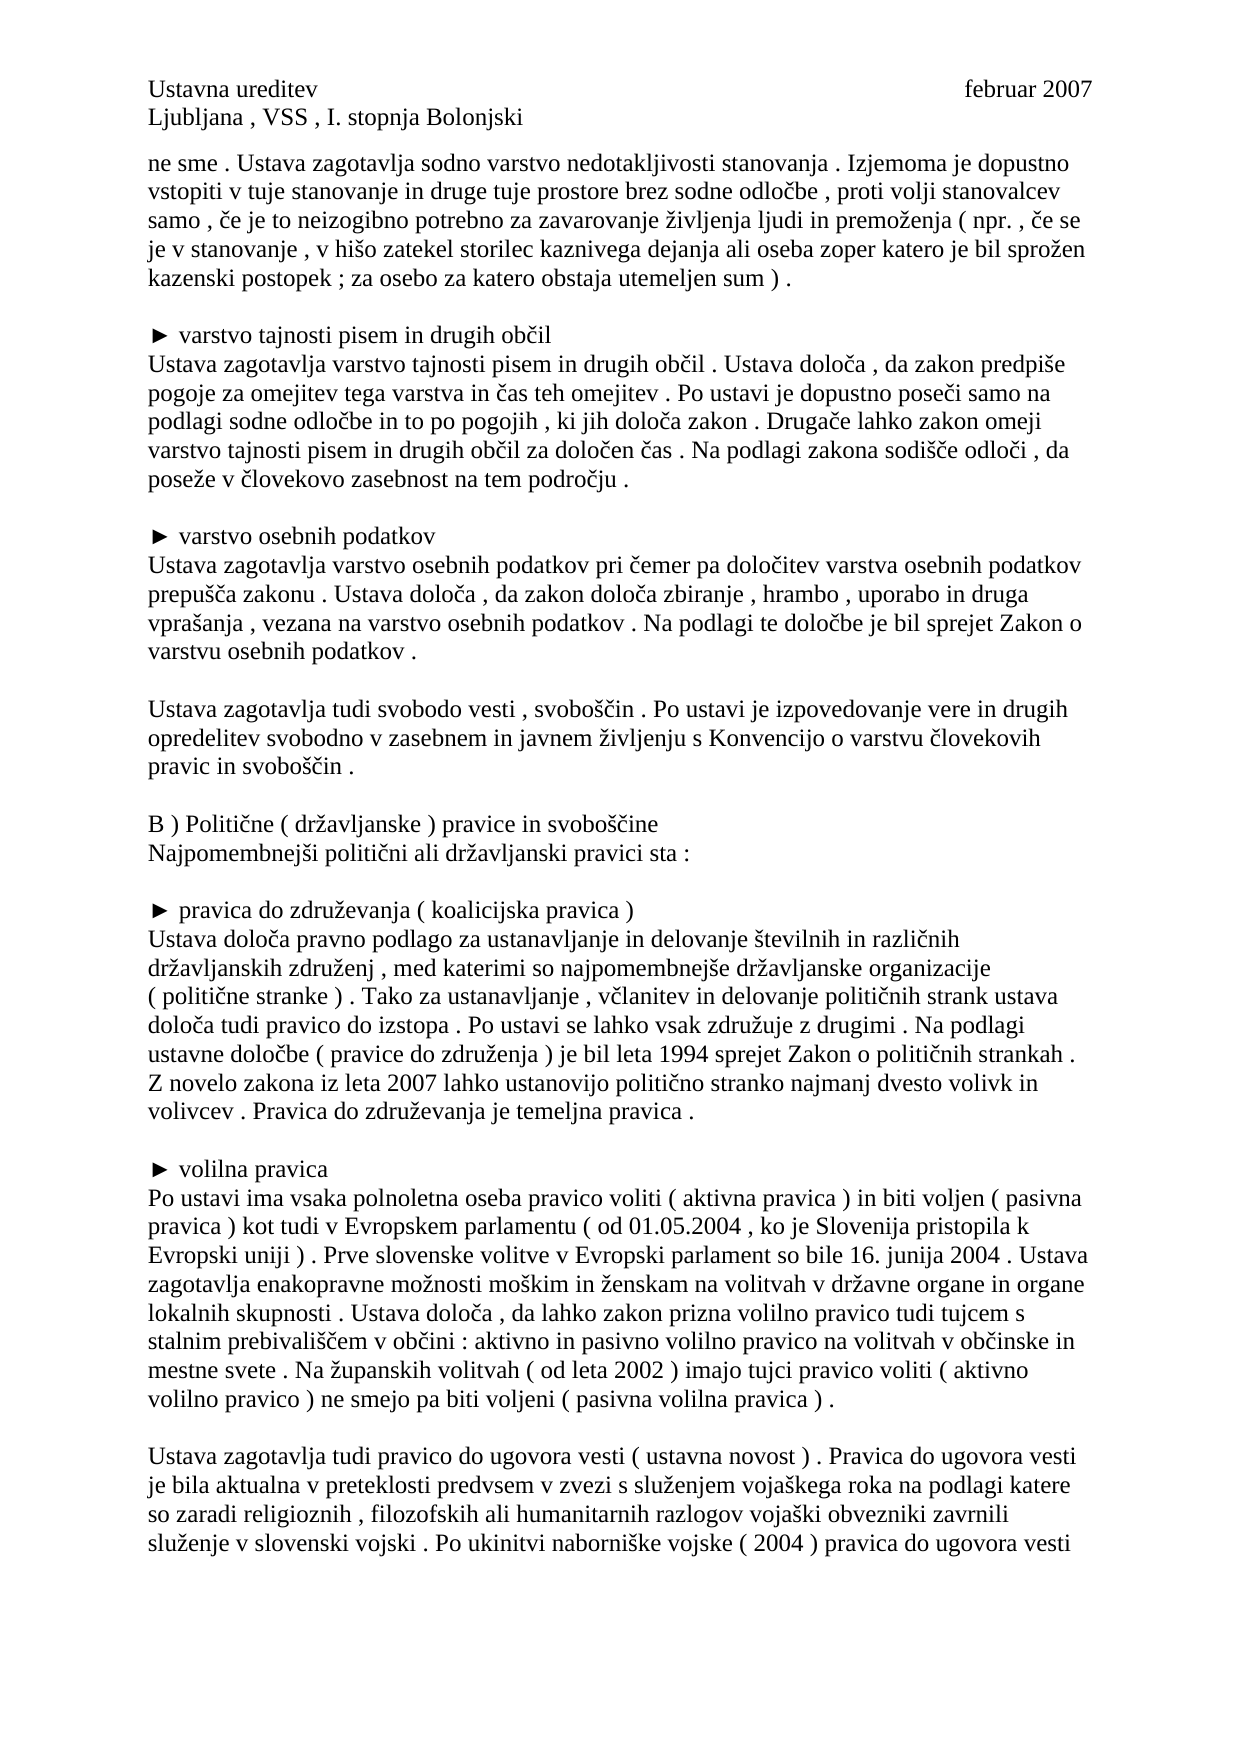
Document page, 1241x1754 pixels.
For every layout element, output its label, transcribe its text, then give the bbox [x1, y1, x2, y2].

text Najpomembnejši politični ali državljanski pravici sta : [148, 838, 1093, 866]
text Ustava zagotavlja varstvo tajnosti pisem in drugih občil . Ustava določa , da zakon predpiše pogoje za omejitev tega varstva in čas teh omejitev . Po ustavi je dopustno poseči samo na podlagi sodne odločbe in to po pogojih , ki jih določa zakon . Drugače lahko zakon omeji varstvo tajnosti pisem in drugih občil za določen čas . Na podlagi zakona sodišče odloči , da poseže v človekovo zasebnost na tem področju . [148, 349, 1093, 493]
text Ustava zagotavlja varstvo osebnih podatkov pri čemer pa določitev varstva osebnih podatkov prepušča zakonu . Ustava določa , da zakon določa zbiranje , hrambo , uporabo in druga vprašanja , vezana na varstvo osebnih podatkov . Na podlagi te določbe je bil sprejet Zakon o varstvu osebnih podatkov . [148, 550, 1093, 665]
text B ) Politične ( državljanske ) pravice in svoboščine [148, 809, 1093, 838]
text Po ustavi ima vsaka polnoletna oseba pravico voliti ( aktivna pravica ) in biti voljen ( pasivna pravica ) kot tudi v Evropskem parlamentu ( od 01.05.2004 , ko je Slovenija pristopila k Evropski uniji ) . Prve slovenske volitve v Evropski parlament so bile 16. junija 2004 . Ustava zagotavlja enakopravne možnosti moškim in ženskam na volitvah v državne organe in organe lokalnih skupnosti . Ustava določa , da lahko zakon prizna volilno pravico tudi tujcem s stalnim prebivališčem v občini : aktivno in pasivno volilno pravico na volitvah v občinske in mestne svete . Na županskih volitvah ( od leta 2002 ) imajo tujci pravico voliti ( aktivno volilno pravico ) ne smejo pa biti voljeni ( pasivna volilna pravica ) . [148, 1183, 1093, 1413]
text ► volilna pravica [148, 1154, 1093, 1183]
text Ustava določa pravno podlago za ustanavljanje in delovanje številnih in različnih državljanskih združenj , med katerimi so najpomembnejše državljanske organizacije ( politične stranke ) . Tako za ustanavljanje , včlanitev in delovanje političnih strank ustava določa tudi pravico do izstopa . Po ustavi se lahko vsak združuje z drugimi . Na podlagi ustavne določbe ( pravice do združenja ) je bil leta 1994 sprejet Zakon o političnih strankah . Z novelo zakona iz leta 2007 lahko ustanovijo politično stranko najmanj dvesto volivk in volivcev . Pravica do združevanja je temeljna pravica . [148, 924, 1093, 1125]
text Ustava zagotavlja tudi svobodo vesti , svoboščin . Po ustavi je izpovedovanje vere in drugih opredelitev svobodno v zasebnem in javnem življenju s Konvencijo o varstvu človekovih pravic in svoboščin . [148, 694, 1093, 780]
text ► pravica do združevanja ( koalicijska pravica ) [148, 895, 1093, 924]
text Ustava zagotavlja tudi pravico do ugovora vesti ( ustavna novost ) . Pravica do ugovora vesti je bila aktualna v preteklosti predvsem v zvezi s služenjem vojaškega roka na podlagi katere so zaradi religioznih , filozofskih ali humanitarnih razlogov vojaški obvezniki zavrnili služenje v slovenski vojski . Po ukinitvi naborniške vojske ( 2004 ) pravica do ugovora vesti [148, 1441, 1093, 1556]
text ► varstvo tajnosti pisem in drugih občil [148, 320, 1093, 349]
text ne sme . Ustava zagotavlja sodno varstvo nedotakljivosti stanovanja . Izjemoma je dopustno vstopiti v tuje stanovanje in druge tuje prostore brez sodne odločbe , proti volji stanovalcev samo , če je to neizogibno potrebno za zavarovanje življenja ljudi in premoženja ( npr. , če se je v stanovanje , v hišo zatekel storilec kaznivega dejanja ali oseba zoper katero je bil sprožen kazenski postopek ; za osebo za katero obstaja utemeljen sum ) . [148, 148, 1093, 291]
text ► varstvo osebnih podatkov [148, 521, 1093, 550]
